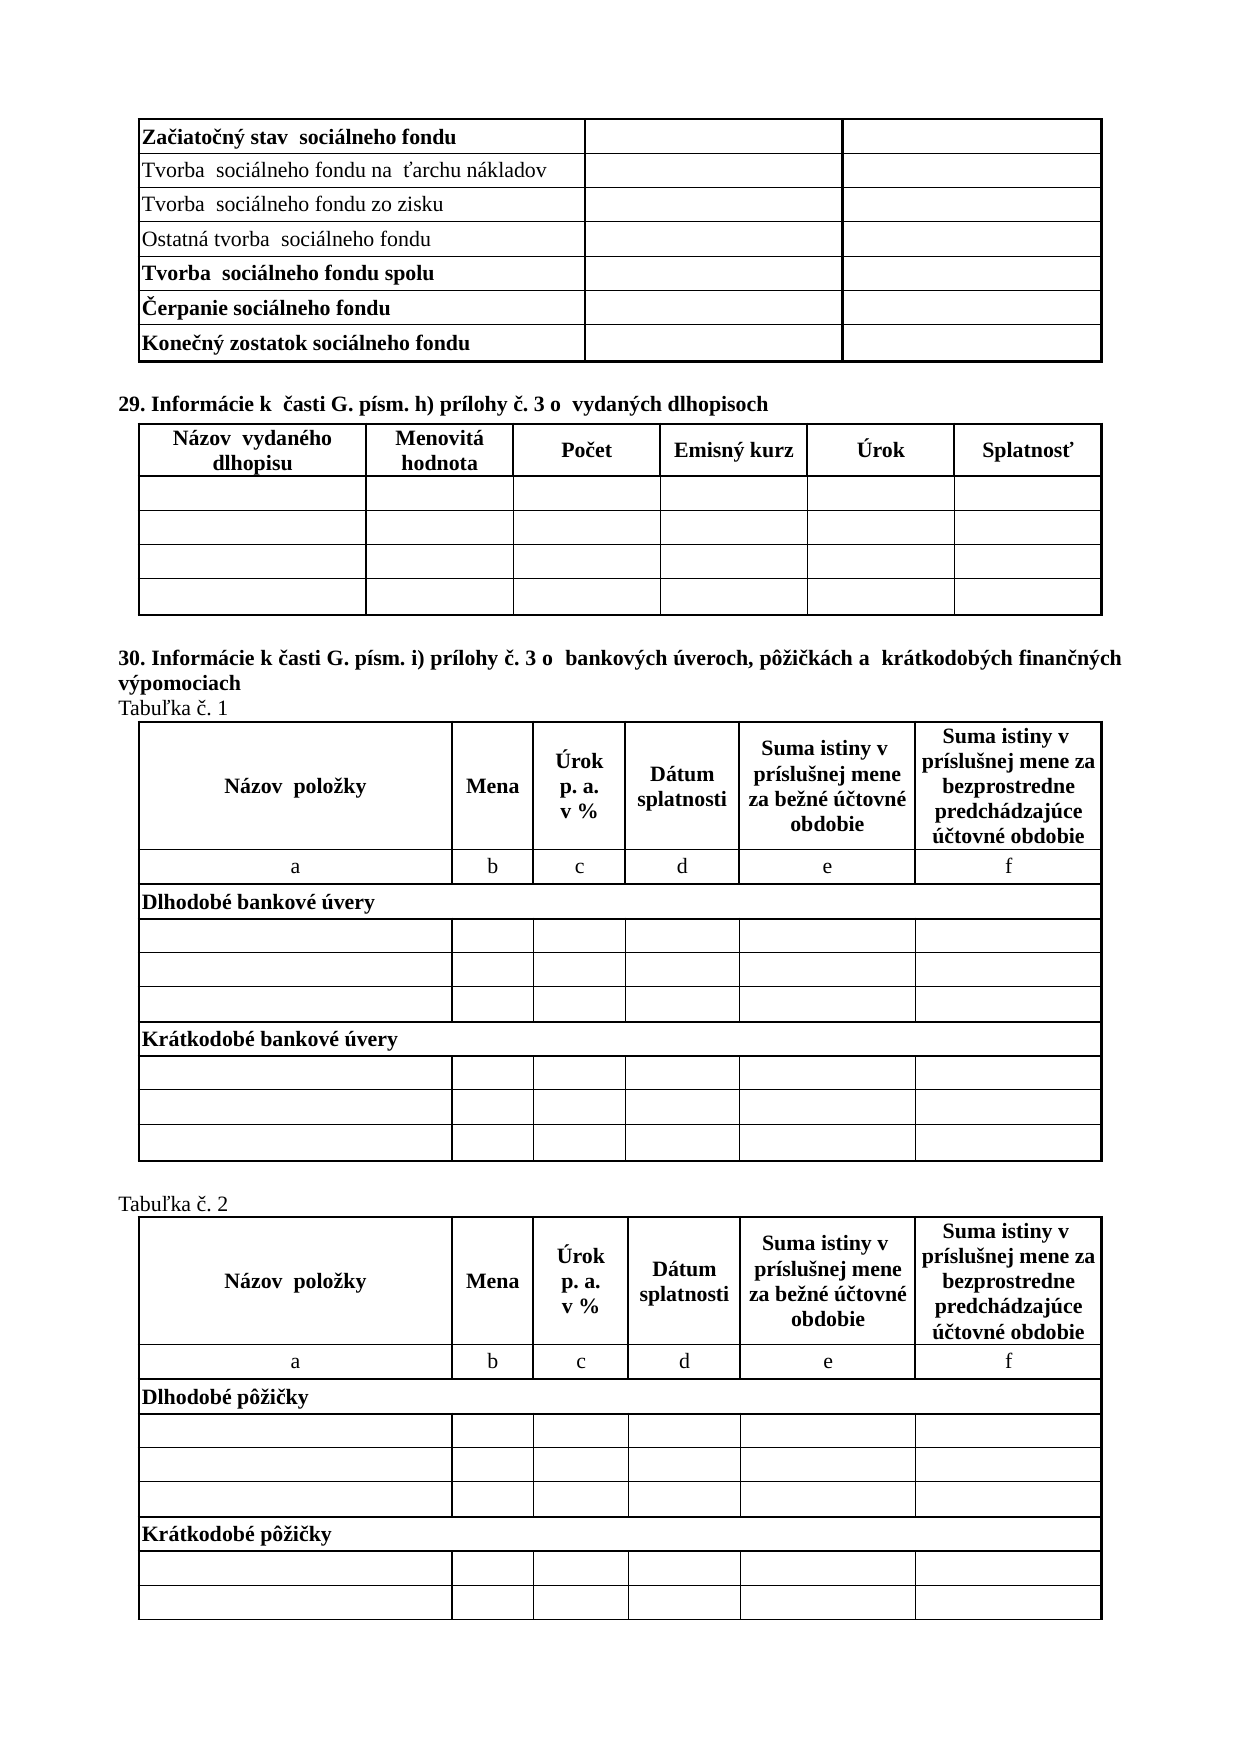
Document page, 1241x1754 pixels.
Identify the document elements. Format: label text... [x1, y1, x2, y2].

table_cell [140, 1586, 451, 1619]
table_cell [534, 1482, 628, 1516]
table_cell [741, 1448, 915, 1481]
table_cell [844, 120, 1100, 152]
table_cell [916, 1090, 1100, 1124]
table_header Úrok p. a. v % [534, 723, 624, 849]
table_cell [916, 1586, 1100, 1619]
table_cell [140, 987, 451, 1021]
table_header Suma istiny v príslušnej mene za bezprostredne predchádzajúce účtovné obdobie [916, 723, 1100, 849]
table_cell [626, 987, 739, 1021]
table_cell [453, 1552, 533, 1584]
table_cell [916, 953, 1100, 986]
table_cell [453, 987, 533, 1021]
subtitle 29. Informácie k časti G. písm. h) prílohy č. 3 o vydaných dlhopisoch [118, 391, 1122, 416]
table_cell [140, 1090, 451, 1124]
table_cell [586, 222, 841, 256]
table_cell d [626, 850, 738, 883]
table_cell [661, 545, 807, 578]
table_cell [140, 1125, 451, 1160]
table_cell [586, 188, 841, 221]
table_cell c [534, 850, 624, 883]
table_cell [740, 1057, 915, 1089]
table_header Počet [514, 425, 659, 475]
table_cell Čerpanie sociálneho fondu [140, 291, 584, 324]
table_cell [916, 1552, 1100, 1584]
table_cell [916, 987, 1100, 1021]
table_cell [955, 545, 1100, 578]
table_cell [955, 579, 1100, 614]
table_header Splatnosť [955, 425, 1100, 475]
table_cell [534, 1125, 625, 1160]
table_cell [453, 1125, 533, 1160]
table_cell [661, 579, 807, 614]
table_cell [453, 1090, 533, 1124]
table_header Dátum splatnosti [626, 723, 738, 849]
table_cell [453, 1482, 533, 1516]
table_cell [661, 477, 807, 509]
table_cell [916, 1415, 1100, 1447]
table_header Názov položky [140, 723, 451, 849]
table_cell [955, 511, 1100, 544]
table_cell [740, 987, 915, 1021]
table_cell [740, 1090, 915, 1124]
table_cell [514, 545, 660, 578]
table_cell Tvorba sociálneho fondu zo zisku [140, 188, 584, 221]
table_cell [140, 511, 365, 544]
table_cell [661, 511, 807, 544]
text Tabuľka č. 2 [118, 1191, 1122, 1216]
table_cell [534, 1415, 628, 1447]
table_cell [140, 1448, 451, 1481]
table_cell [534, 953, 625, 986]
table_cell e [741, 1345, 914, 1378]
table_cell [741, 1552, 915, 1584]
table_cell [140, 1415, 451, 1447]
table_cell [534, 987, 625, 1021]
table_cell b [453, 1345, 532, 1378]
table_cell [916, 920, 1100, 952]
table_cell [844, 154, 1100, 187]
table_cell Tvorba sociálneho fondu spolu [140, 257, 584, 290]
table_cell [140, 579, 365, 614]
table_cell a [140, 850, 451, 883]
table_cell c [534, 1345, 627, 1378]
table_header Mena [453, 1218, 532, 1344]
table_cell [586, 325, 841, 360]
table_cell [140, 545, 365, 578]
table_cell [626, 1057, 739, 1089]
table_cell [629, 1586, 740, 1619]
table_header Mena [453, 723, 532, 849]
table_cell [367, 477, 513, 509]
table_cell [367, 545, 513, 578]
table_header Názov vydaného dlhopisu [140, 425, 365, 475]
table_header Suma istiny v príslušnej mene za bezprostredne predchádzajúce účtovné obdobie [916, 1218, 1100, 1344]
table_cell [534, 1448, 628, 1481]
table_cell Krátkodobé pôžičky [140, 1518, 1100, 1550]
table_cell [453, 953, 533, 986]
table_cell [534, 1090, 625, 1124]
table_cell Ostatná tvorba sociálneho fondu [140, 222, 584, 256]
table_cell [453, 1448, 533, 1481]
table_cell [808, 545, 954, 578]
table_cell [740, 1125, 915, 1160]
table_cell [140, 920, 451, 952]
table_cell Tvorba sociálneho fondu na ťarchu nákladov [140, 154, 584, 187]
table_cell Konečný zostatok sociálneho fondu [140, 325, 584, 360]
table_cell [844, 257, 1100, 290]
table_header Dátum splatnosti [629, 1218, 739, 1344]
table_header Suma istiny v príslušnej mene za bežné účtovné obdobie [741, 1218, 914, 1344]
table_cell [534, 1586, 628, 1619]
table_cell [808, 579, 954, 614]
table_cell [534, 1057, 625, 1089]
table_cell [367, 579, 513, 614]
table_cell e [740, 850, 914, 883]
table_header Menovitá hodnota [367, 425, 512, 475]
table_cell [916, 1125, 1100, 1160]
table_cell [808, 477, 954, 509]
table_cell [844, 188, 1100, 221]
table_cell [140, 1057, 451, 1089]
table_cell [140, 477, 365, 509]
table_cell [534, 1552, 628, 1584]
table_cell [453, 920, 533, 952]
table_cell [626, 920, 739, 952]
table_cell Začiatočný stav sociálneho fondu [140, 120, 584, 152]
table_cell [140, 1552, 451, 1584]
table_cell b [453, 850, 532, 883]
table_cell [453, 1415, 533, 1447]
table_cell [586, 154, 841, 187]
table_header Úrok p. a. v % [534, 1218, 627, 1344]
table_cell [916, 1448, 1100, 1481]
table_cell [741, 1586, 915, 1619]
table_cell [453, 1057, 533, 1089]
table_header Emisný kurz [661, 425, 806, 475]
table_cell [741, 1415, 915, 1447]
table_cell [740, 920, 915, 952]
table_cell [140, 1482, 451, 1516]
table_cell [844, 325, 1100, 360]
table_cell Dlhodobé bankové úvery [140, 885, 1100, 917]
table_cell [367, 511, 513, 544]
table_header Suma istiny v príslušnej mene za bežné účtovné obdobie [740, 723, 914, 849]
table_cell [586, 291, 841, 324]
table_header Názov položky [140, 1218, 451, 1344]
table_cell [626, 1125, 739, 1160]
table_cell [844, 291, 1100, 324]
table_cell [140, 953, 451, 986]
table_cell [629, 1552, 740, 1584]
table_cell [629, 1482, 740, 1516]
table_cell [955, 477, 1100, 509]
table_cell [534, 920, 625, 952]
table_cell f [916, 850, 1100, 883]
table_cell [629, 1448, 740, 1481]
table_cell [514, 511, 660, 544]
table_cell [626, 953, 739, 986]
table_cell a [140, 1345, 451, 1378]
table_cell [844, 222, 1100, 256]
table_cell [916, 1482, 1100, 1516]
table_cell [916, 1057, 1100, 1089]
table_cell [514, 579, 660, 614]
table_cell [514, 477, 660, 509]
table_cell f [916, 1345, 1100, 1378]
table_cell Krátkodobé bankové úvery [140, 1023, 1100, 1055]
text Tabuľka č. 1 [118, 695, 1122, 721]
table_cell [808, 511, 954, 544]
table_cell d [629, 1345, 739, 1378]
table_header Úrok [808, 425, 953, 475]
table_cell [740, 953, 915, 986]
table_cell [586, 120, 841, 152]
table_cell [626, 1090, 739, 1124]
table_cell [586, 257, 841, 290]
table_cell [453, 1586, 533, 1619]
table_cell [629, 1415, 740, 1447]
subtitle 30. Informácie k časti G. písm. i) prílohy č. 3 o bankových úveroch, pôžičkách a krátkodobých finančných výpomociach [118, 645, 1122, 695]
table_cell [741, 1482, 915, 1516]
table_cell Dlhodobé pôžičky [140, 1380, 1100, 1413]
